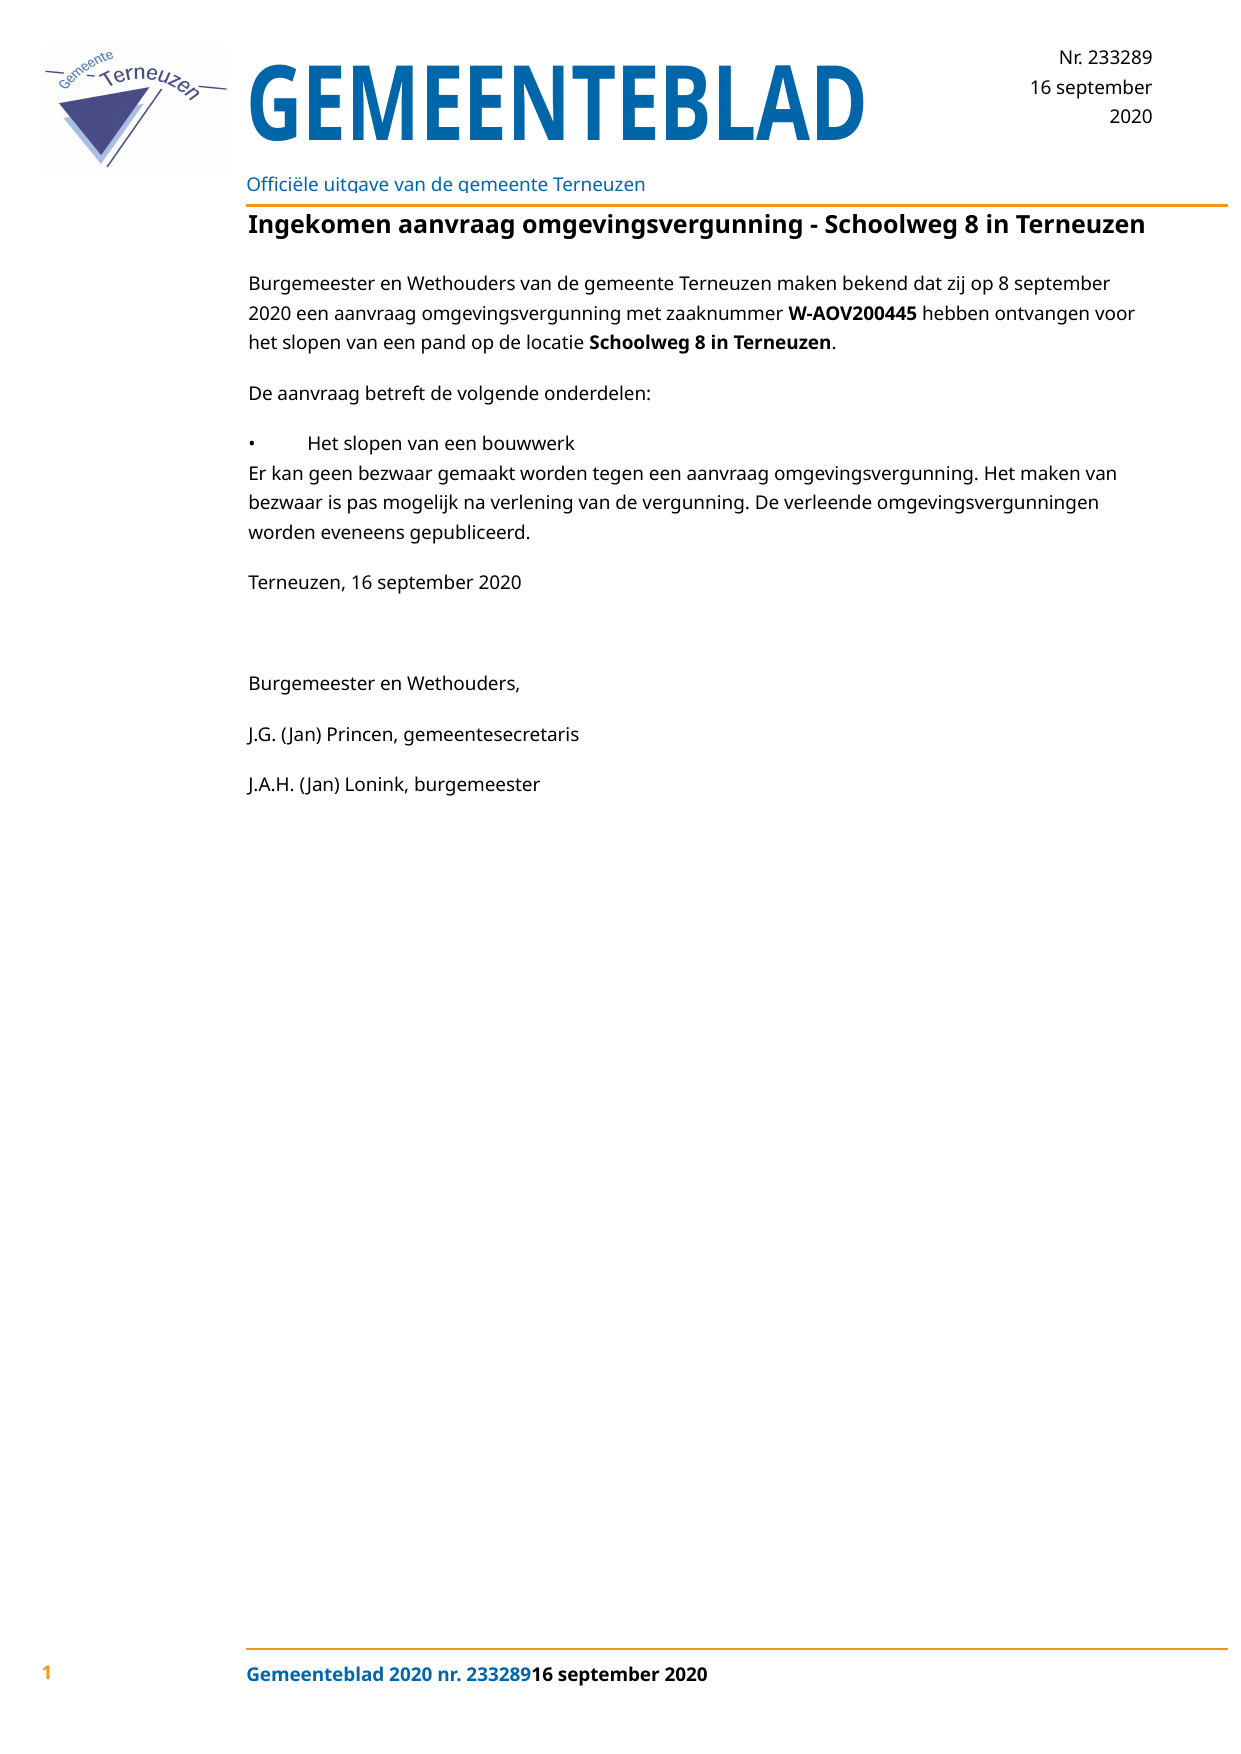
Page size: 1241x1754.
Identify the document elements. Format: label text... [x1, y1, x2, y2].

list Het slopen van een bouwwerk [248, 430, 1152, 456]
text Terneuzen, 16 september 2020 [248, 569, 1152, 595]
text Er kan geen bezwaar gemaakt worden tegen een aanvraag omgevingsvergunning. Het maken van bezwaar is pas mogelijk na verlening van de vergunning. De verleende omgevingsvergunningen worden eveneens gepubliceerd. [248, 460, 1152, 545]
picture [41, 47, 231, 172]
text Burgemeester en Wethouders, [248, 670, 1152, 696]
text De aanvraag betreft de volgende onderdelen: [248, 380, 1152, 406]
text Ingekomen aanvraag omgevingsvergunning - Schoolweg 8 in Terneuzen [248, 207, 1152, 241]
text Burgemeester en Wethouders van de gemeente Terneuzen maken bekend dat zij op 8 september 2020 een aanvraag omgevingsvergunning met zaaknummer W-AOV200445 hebben ontvangen voor het slopen van een pand op de locatie Schoolweg 8 in Terneuzen. [248, 270, 1152, 355]
text J.G. (Jan) Princen, gemeentesecretaris [248, 721, 1152, 746]
text J.A.H. (Jan) Lonink, burgemeester [248, 771, 1152, 797]
